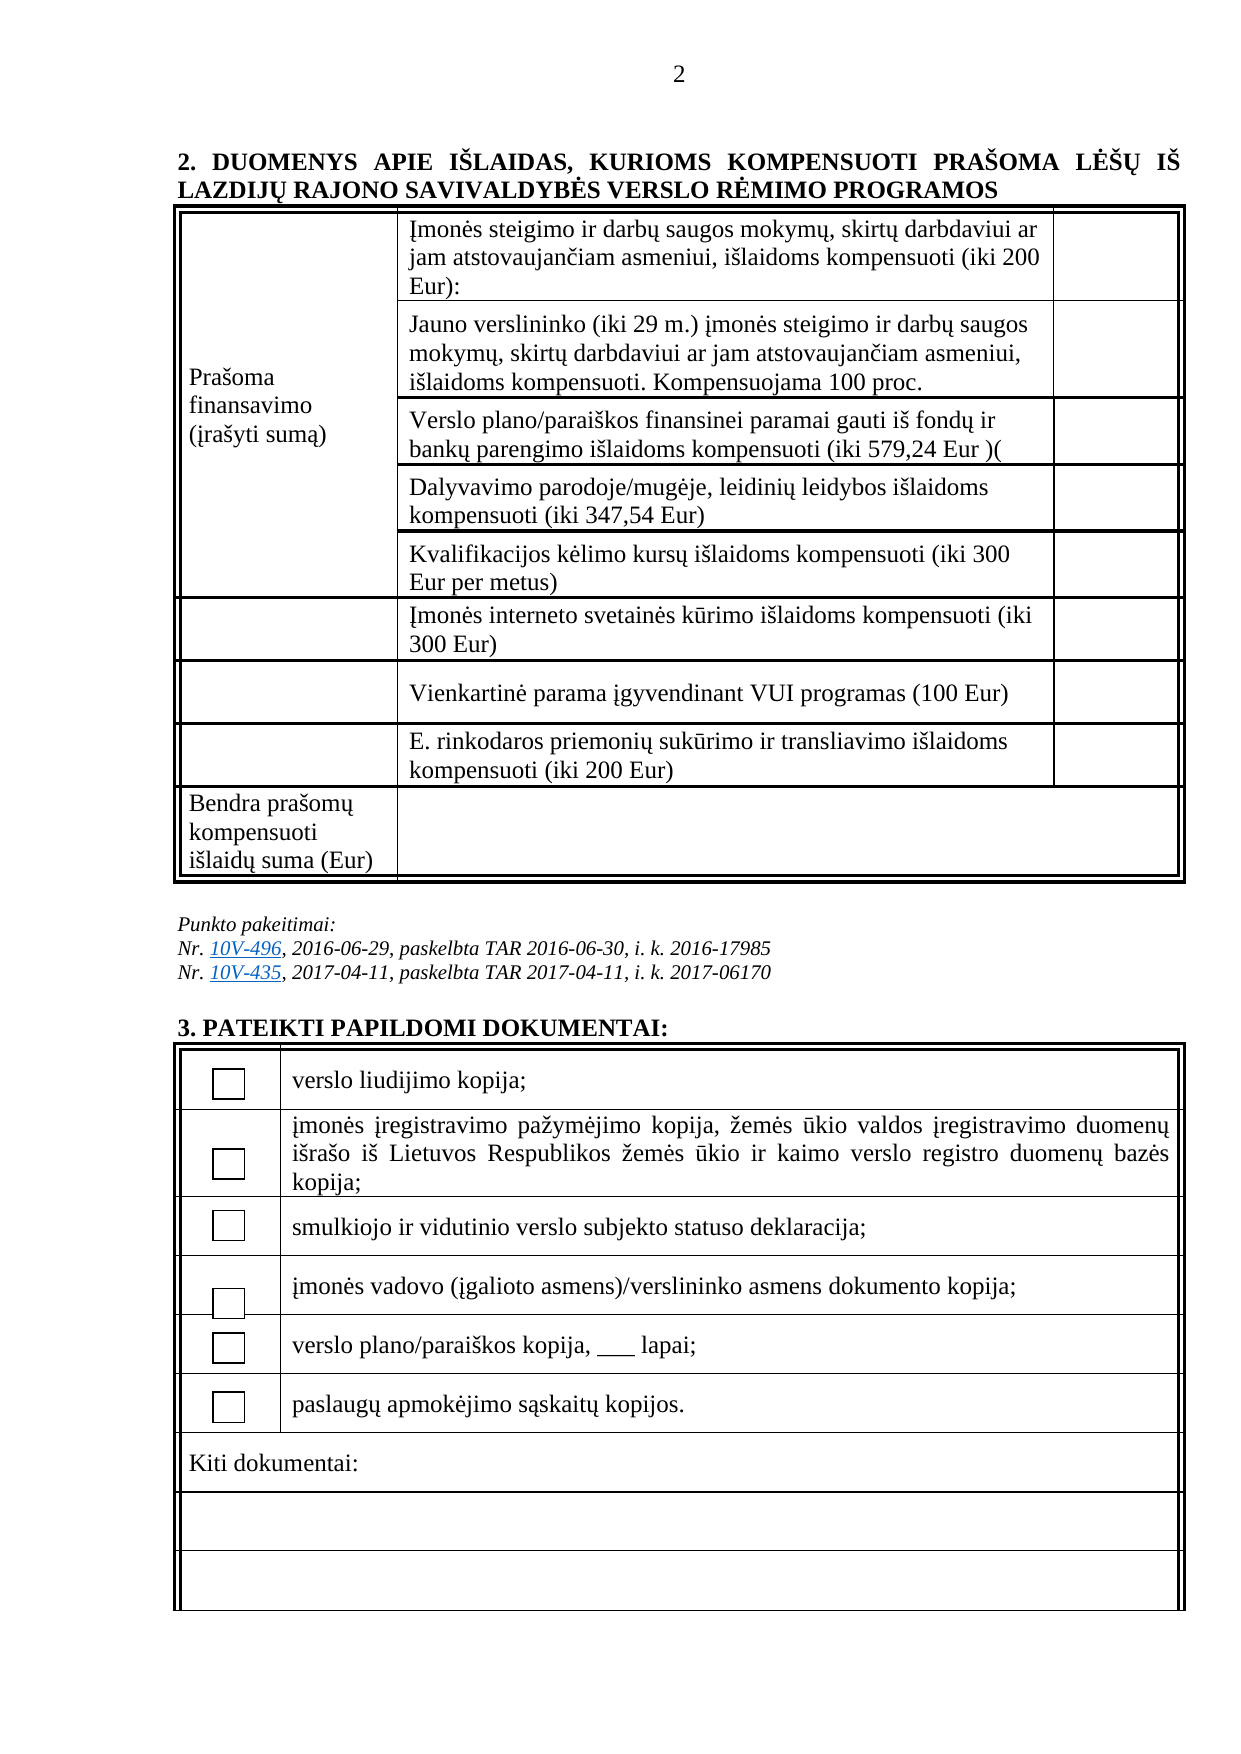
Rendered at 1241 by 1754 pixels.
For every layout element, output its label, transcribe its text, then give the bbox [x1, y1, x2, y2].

table_header verslo liudijimo kopija; [281, 1045, 1181, 1109]
table_cell [1055, 466, 1177, 529]
text 2. DUOMENYS APIE IŠLAIDAS, KURIOMS KOMPENSUOTI PRAŠOMA LĖŠŲ IŠ LAZDIJŲ RAJONO SAVIVALDYBĖS VERSLO RĖMIMO PROGRAMOS [177, 147, 1181, 204]
table_cell [1055, 599, 1177, 659]
table_header Prašoma finansavimo (įrašyti sumą) [177, 208, 397, 596]
table_cell [1055, 399, 1177, 462]
table_cell smulkiojo ir vidutinio verslo subjekto statuso deklaracija; [281, 1197, 1177, 1255]
table_cell [1055, 662, 1177, 722]
table_cell [1054, 301, 1177, 396]
text Punkto pakeitimai: [177, 912, 1181, 936]
text Nr. 10V-435, 2017-04-11, paskelbta TAR 2017-04-11, i. k. 2017-06170 [177, 960, 1181, 984]
table_cell [1055, 533, 1177, 596]
table_cell [182, 725, 397, 785]
table_header [1054, 214, 1177, 300]
table_cell [182, 1110, 280, 1196]
table_cell [182, 1551, 1177, 1609]
table_cell paslaugų apmokėjimo sąskaitų kopijos. [281, 1374, 1177, 1432]
table_header [182, 1051, 280, 1109]
table_cell [182, 1493, 1177, 1550]
text Nr. 10V-496, 2016-06-29, paskelbta TAR 2016-06-30, i. k. 2016-17985 [177, 936, 1181, 960]
table_cell [1055, 725, 1177, 785]
table_cell Jauno verslininko (iki 29 m.) įmonės steigimo ir darbų saugos mokymų, skirtų darbdaviui ar jam atstovaujančiam asmeniui, išlaidoms kompensuoti. Kompensuojama 100 proc. [398, 301, 1053, 396]
table_cell verslo plano/paraiškos kopija, ___ lapai; [281, 1315, 1177, 1373]
table_header [177, 1045, 280, 1109]
table_cell [182, 1197, 280, 1255]
table_cell [182, 1374, 280, 1432]
text 3. Pateikti papildomi dokumentai: [177, 1013, 1181, 1042]
table_cell Vienkartinė parama įgyvendinant VUI programas (100 Eur) [398, 662, 1053, 722]
table_cell [182, 662, 397, 722]
table_cell įmonės įregistravimo pažymėjimo kopija, žemės ūkio valdos įregistravimo duomenų išrašo iš Lietuvos Respublikos žemės ūkio ir kaimo verslo registro duomenų bazės kopija; [281, 1110, 1177, 1196]
table_cell [182, 599, 397, 659]
table_header Įmonės steigimo ir darbų saugos mokymų, skirtų darbdaviui ar jam atstovaujančiam asmeniui, išlaidoms kompensuoti (iki 200 Eur): [398, 214, 1053, 300]
table_cell Kiti dokumentai: [182, 1433, 1177, 1491]
table_cell Kvalifikacijos kėlimo kursų išlaidoms kompensuoti (iki 300 Eur per metus) [398, 533, 1053, 596]
table_cell įmonės vadovo (įgalioto asmens)/verslininko asmens dokumento kopija; [281, 1256, 1177, 1314]
table_cell [182, 1256, 280, 1314]
table_cell [182, 1315, 280, 1373]
table_cell [398, 788, 1177, 874]
table_header [1054, 208, 1181, 300]
table_cell E. rinkodaros priemonių sukūrimo ir transliavimo išlaidoms kompensuoti (iki 200 Eur) [398, 725, 1053, 785]
table_cell Įmonės interneto svetainės kūrimo išlaidoms kompensuoti (iki 300 Eur) [398, 599, 1053, 659]
table_cell Bendra prašomų kompensuoti išlaidų suma (Eur) [182, 788, 397, 874]
table_cell Dalyvavimo parodoje/mugėje, leidinių leidybos išlaidoms kompensuoti (iki 347,54 Eur) [398, 466, 1053, 529]
table_cell Verslo plano/paraiškos finansinei paramai gauti iš fondų ir bankų parengimo išlaidoms kompensuoti (iki 579,24 Eur )( [398, 399, 1053, 462]
